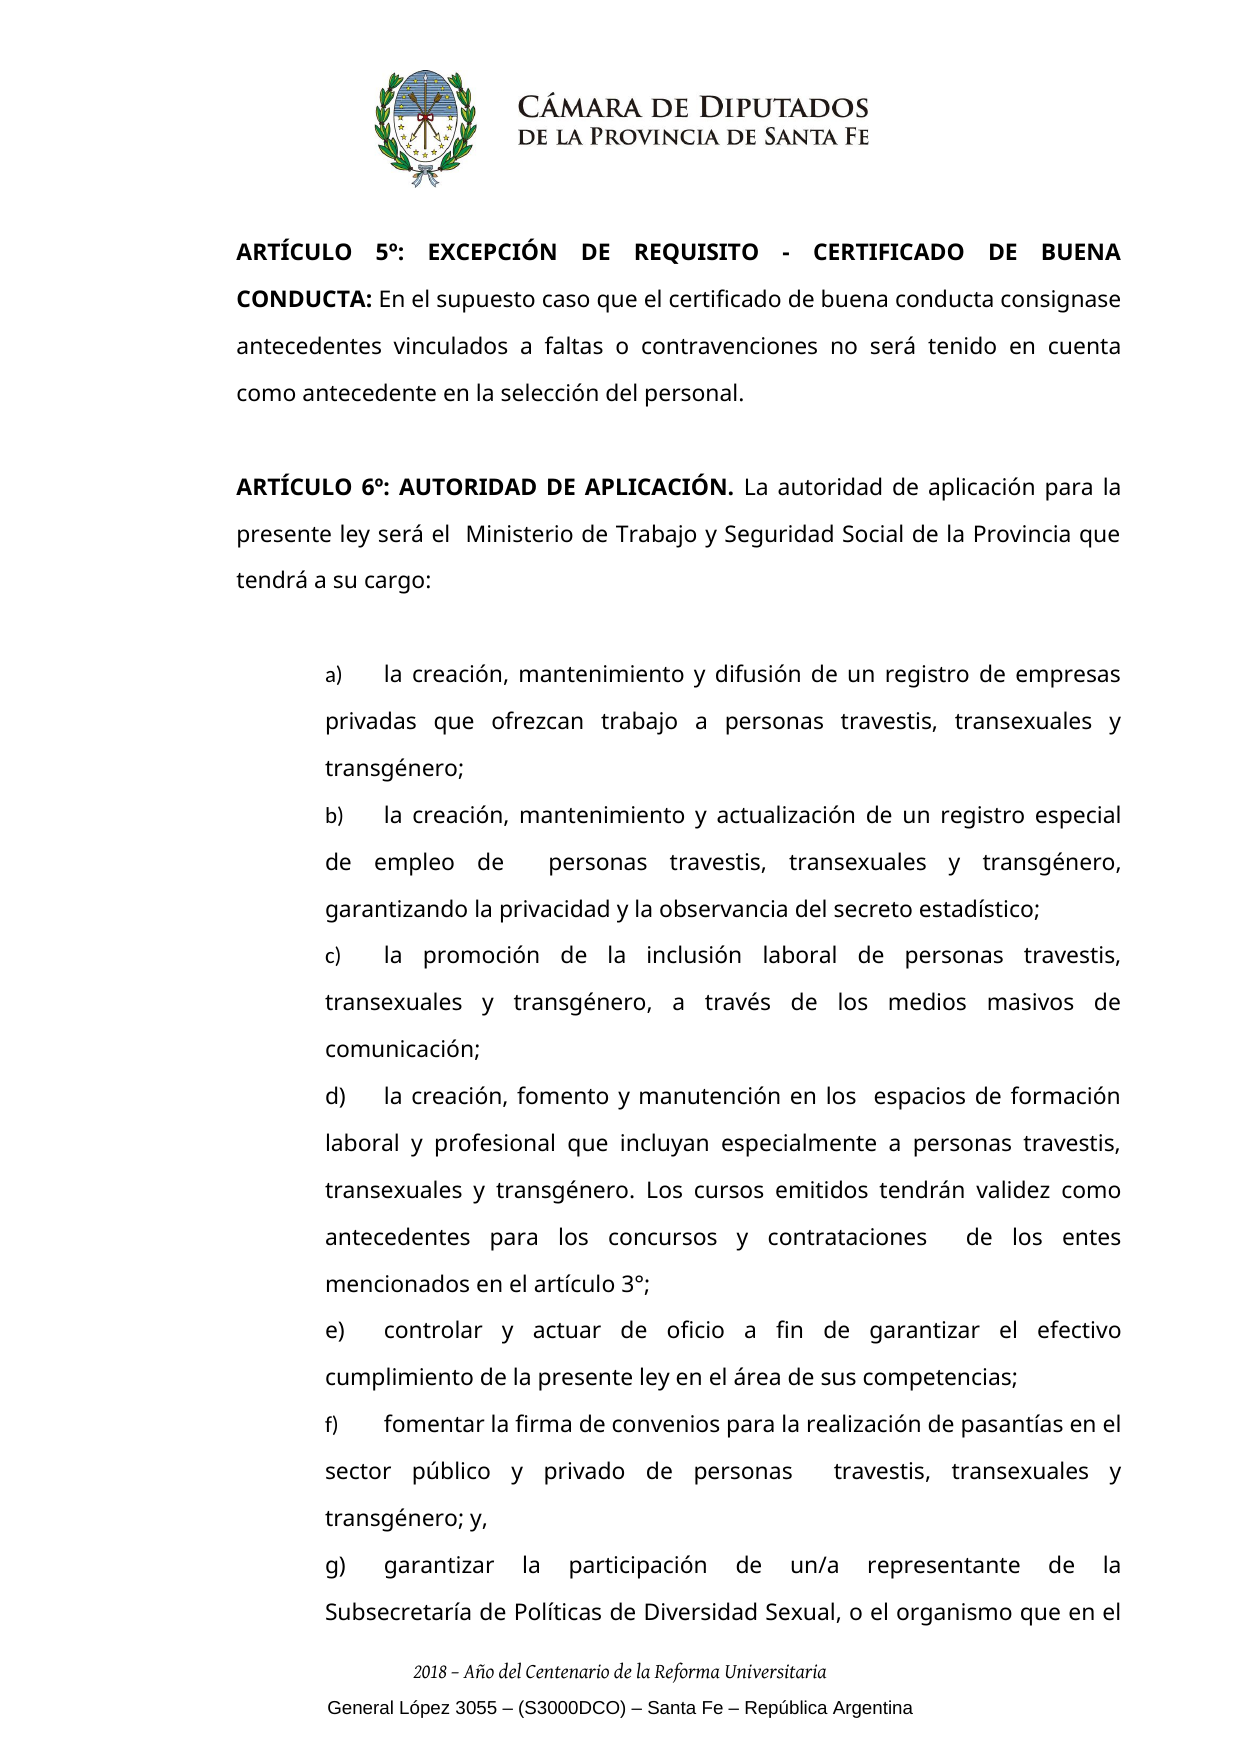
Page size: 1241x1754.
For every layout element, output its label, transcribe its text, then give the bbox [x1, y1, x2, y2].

text ARTÍCULO 5º: EXCEPCIÓN DE REQUISITO - CERTIFICADO DE BUENA CONDUCTA: En el supuesto caso que el certificado de buena conducta consignase antecedentes vinculados a faltas o contravenciones no será tenido en cuenta como antecedente en la selección del personal. [236, 236, 1122, 408]
list la creación, mantenimiento y difusión de un registro de empresas privadas que ofrezcan trabajo a personas travestis, transexuales y transgénero; [325, 658, 1122, 783]
list controlar y actuar de oficio a fin de garantizar el efectivo cumplimiento de la presente ley en el área de sus competencias; [325, 1314, 1122, 1392]
list la promoción de la inclusión laboral de personas travestis, transexuales y transgénero, a través de los medios masivos de comunicación; [325, 939, 1122, 1064]
list la creación, mantenimiento y actualización de un registro especial de empleo de personas travestis, transexuales y transgénero, garantizando la privacidad y la observancia del secreto estadístico; [325, 799, 1122, 924]
picture [374, 70, 869, 192]
text ARTÍCULO 6º: AUTORIDAD DE APLICACIÓN. La autoridad de aplicación para la presente ley será el Ministerio de Trabajo y Seguridad Social de la Provincia que tendrá a su cargo: [236, 471, 1122, 596]
list la creación, fomento y manutención en los espacios de formación laboral y profesional que incluyan especialmente a personas travestis, transexuales y transgénero. Los cursos emitidos tendrán validez como antecedentes para los concursos y contrataciones de los entes mencionados en el artículo 3°; [325, 1080, 1122, 1299]
list fomentar la firma de convenios para la realización de pasantías en el sector público y privado de personas travestis, transexuales y transgénero; y, [325, 1408, 1122, 1533]
list garantizar la participación de un/a representante de la Subsecretaría de Políticas de Diversidad Sexual, o el organismo que en el [325, 1549, 1122, 1627]
